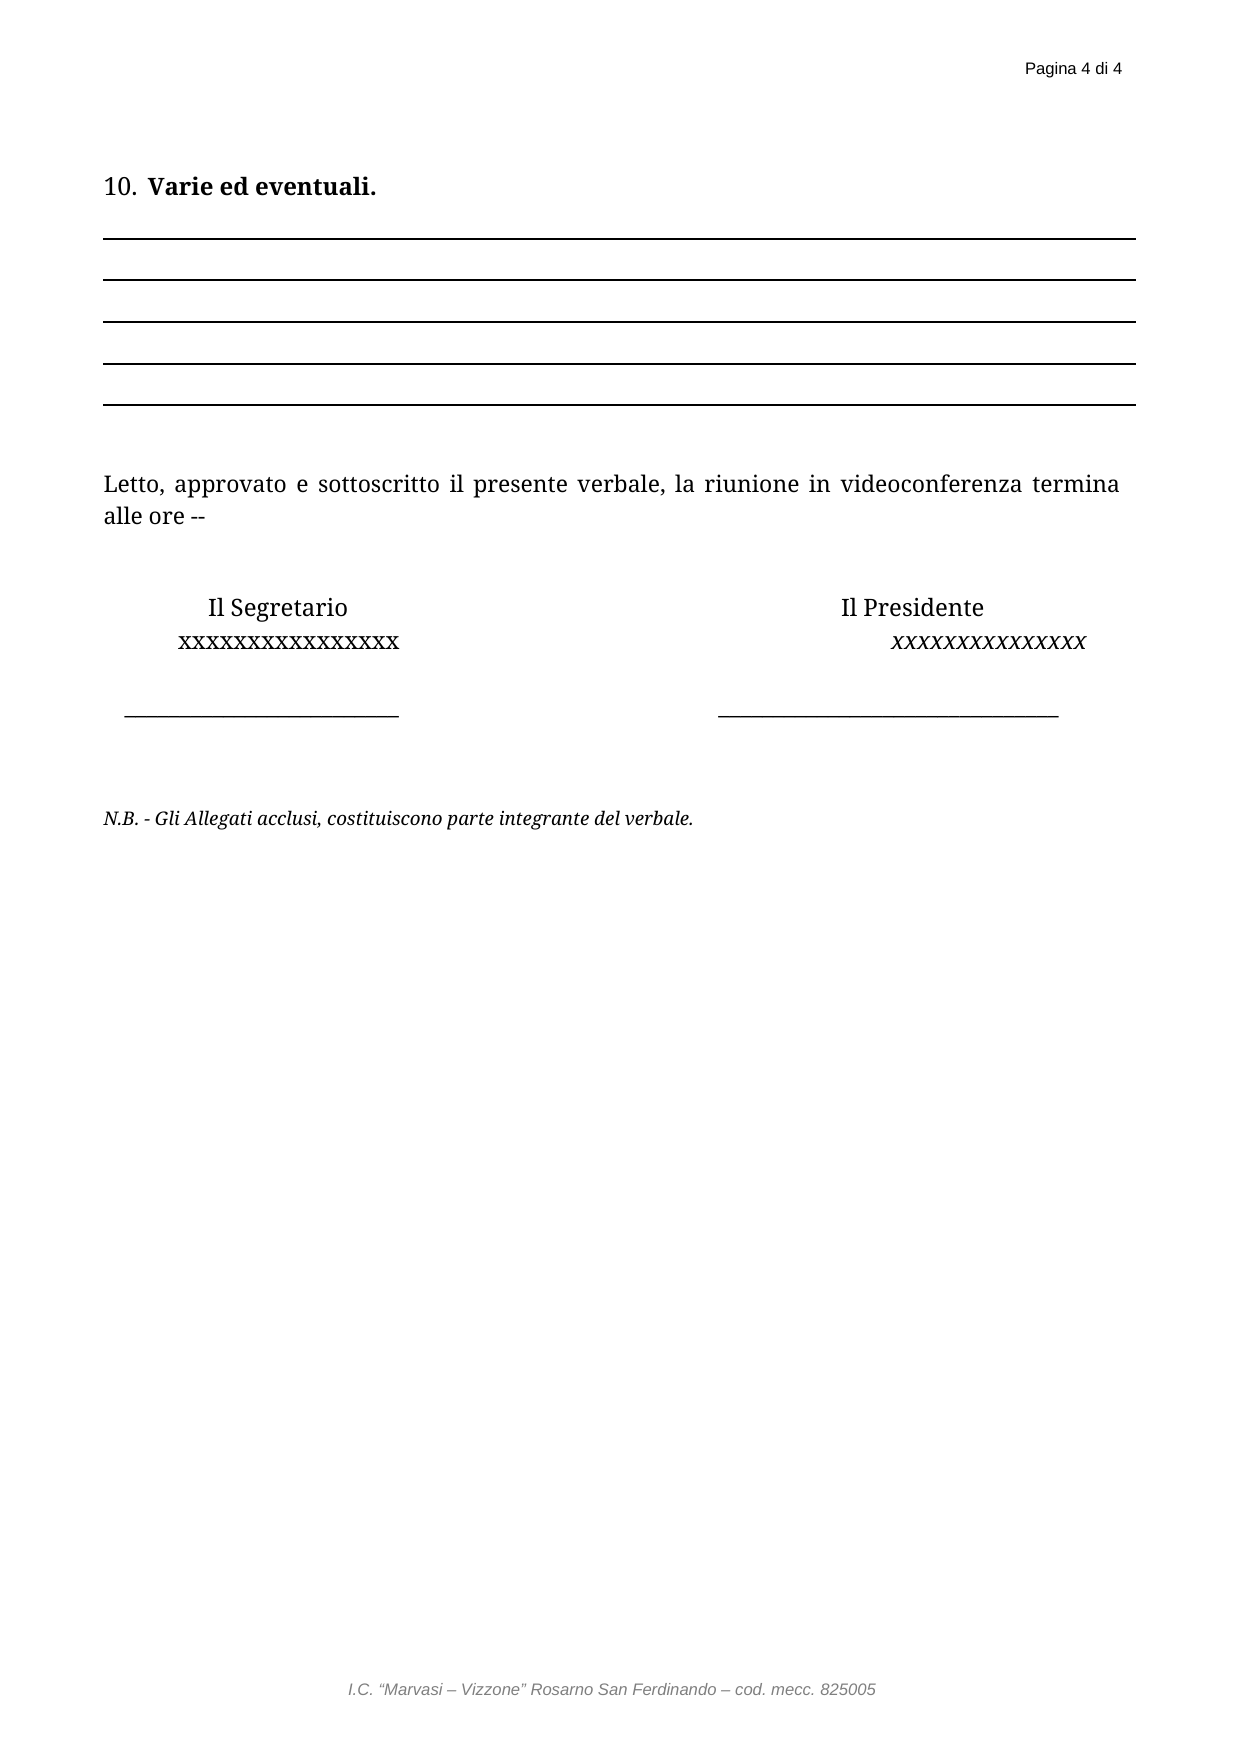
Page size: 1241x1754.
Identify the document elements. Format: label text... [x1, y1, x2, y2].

text Il Segretario Il Presidente [103, 588, 1122, 624]
text N.B. - Gli Allegati acclusi, costituiscono parte integrante del verbale. [103, 805, 1122, 831]
text _________________________ _______________________________ [103, 689, 1122, 722]
list Varie ed eventuali. [103, 168, 1122, 202]
text xxxxxxxxxxxxxxxx xxxxxxxxxxxxxxx [103, 624, 1122, 656]
text Letto, approvato e sottoscritto il presente verbale, la riunione in videoconferenza termina alle ore -- [103, 468, 1122, 531]
